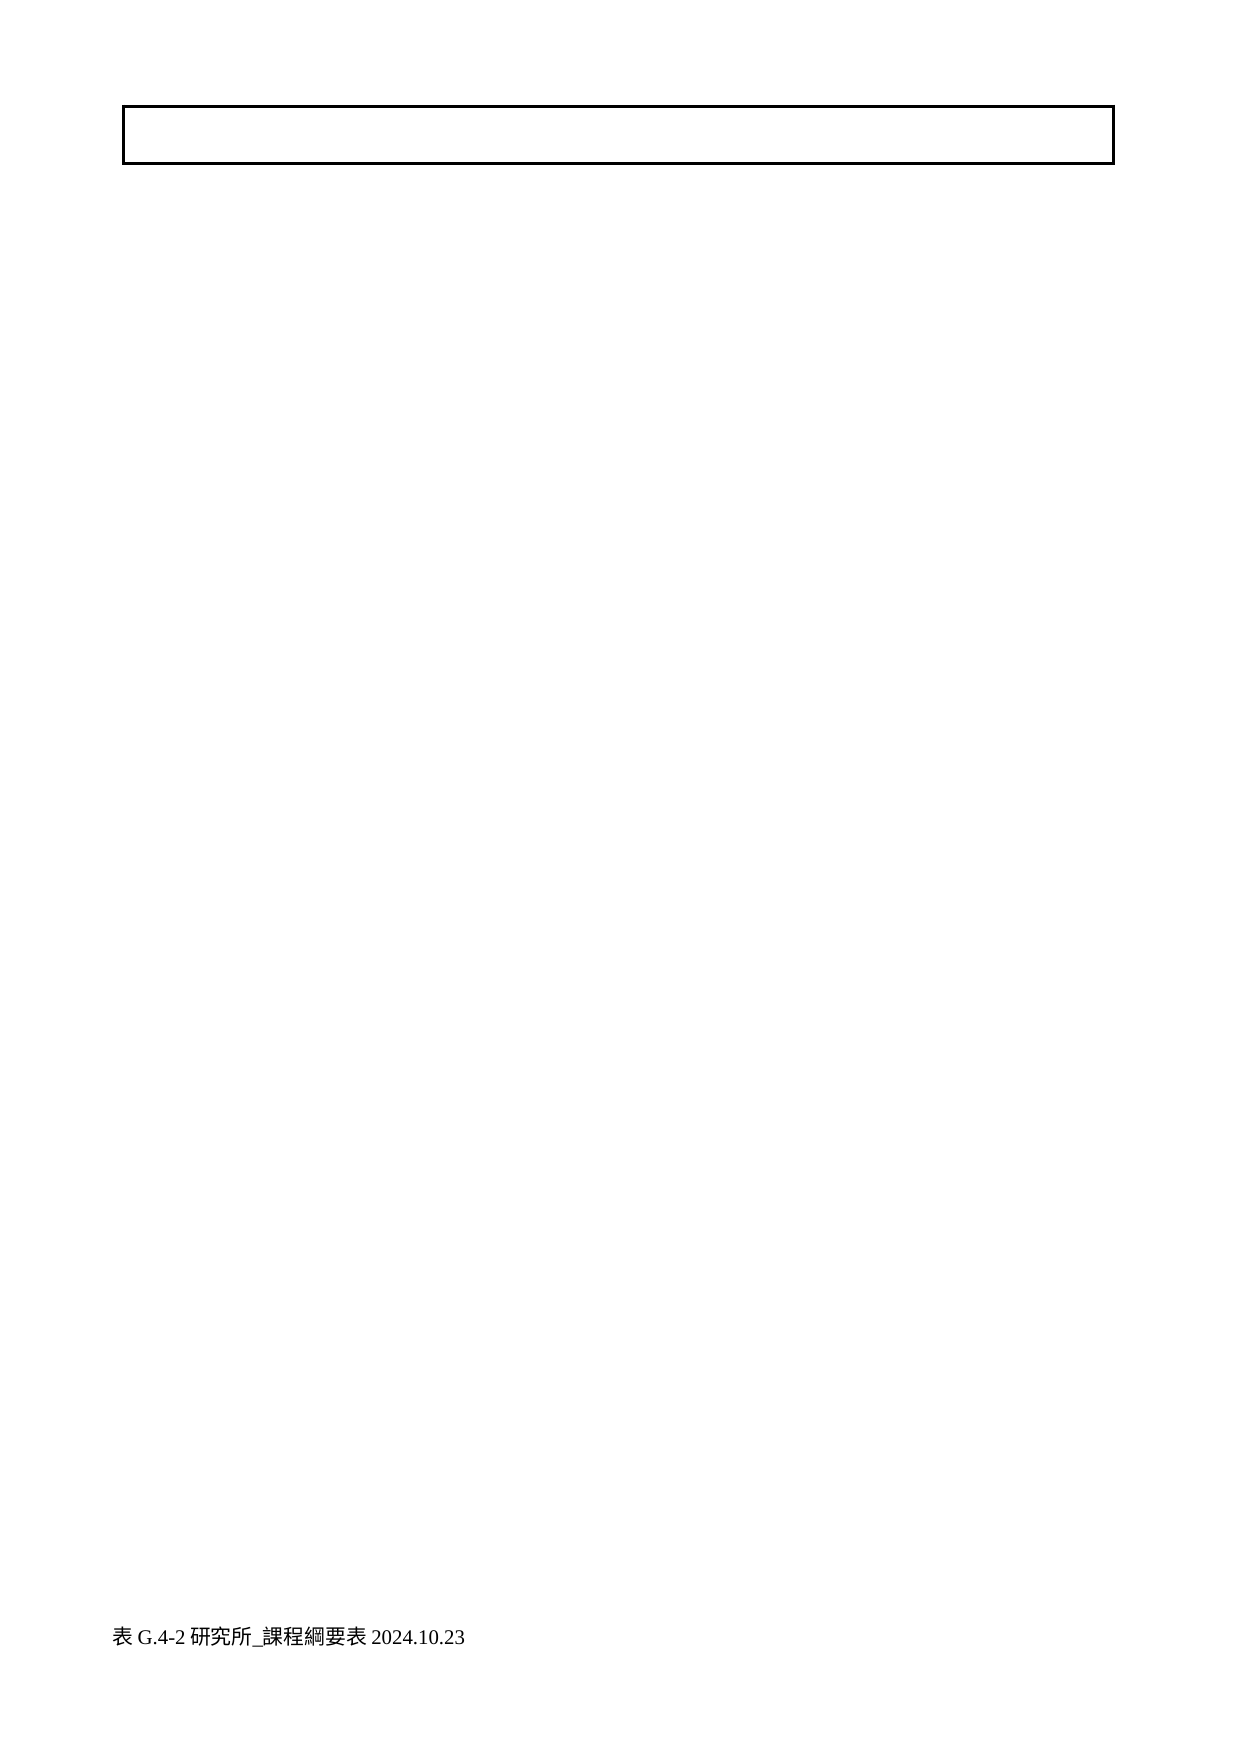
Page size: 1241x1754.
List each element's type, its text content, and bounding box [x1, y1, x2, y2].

table_header 17. [125, 108, 1112, 162]
